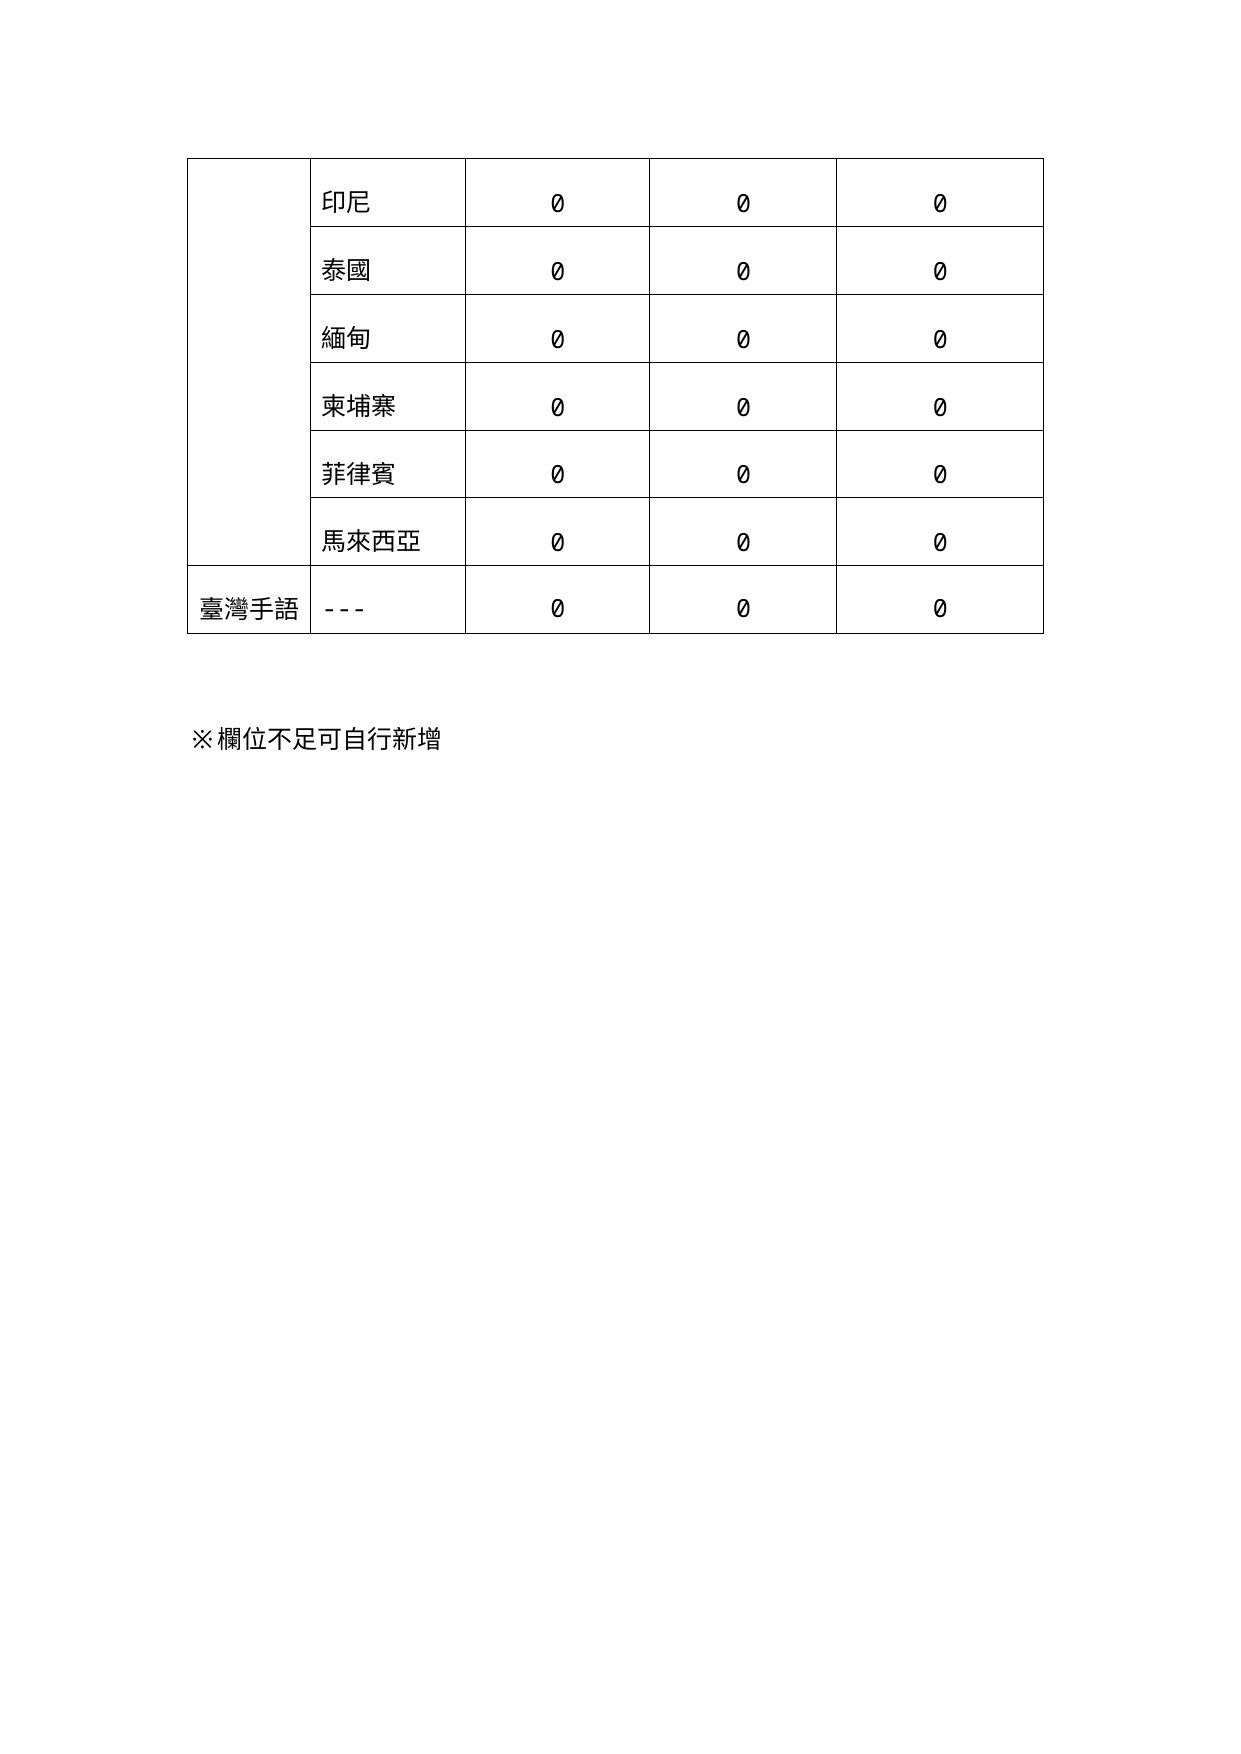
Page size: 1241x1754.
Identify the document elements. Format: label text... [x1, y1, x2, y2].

table_cell 0 [650, 431, 836, 497]
table_cell 印尼 [311, 159, 465, 226]
table_cell 0 [466, 295, 649, 362]
table_cell 0 [650, 498, 836, 565]
table_cell 0 [837, 566, 1043, 633]
table_cell 0 [650, 566, 836, 633]
table_cell 0 [466, 431, 649, 497]
table_cell 0 [650, 159, 836, 226]
table_cell 0 [837, 295, 1043, 362]
table_cell 0 [466, 363, 649, 429]
table_cell 菲律賓 [311, 431, 465, 497]
table_cell 0 [837, 159, 1043, 226]
table_cell 0 [466, 159, 649, 226]
table_cell 馬來西亞 [311, 498, 465, 565]
table_cell 0 [650, 227, 836, 294]
table_cell 臺灣手語 [188, 566, 310, 633]
table_cell 泰國 [311, 227, 465, 294]
table_cell 0 [837, 498, 1043, 565]
table_cell 0 [466, 566, 649, 633]
table_cell 0 [466, 498, 649, 565]
text ※欄位不足可自行新增 [187, 696, 1053, 759]
table_cell 0 [650, 363, 836, 429]
table_cell 0 [466, 227, 649, 294]
table_cell 0 [837, 363, 1043, 429]
table_cell 緬甸 [311, 295, 465, 362]
table_cell 0 [650, 295, 836, 362]
table_cell --- [311, 566, 465, 633]
table_cell 柬埔寨 [311, 363, 465, 429]
table_cell [188, 159, 310, 565]
table_cell 0 [837, 227, 1043, 294]
table_cell 0 [837, 431, 1043, 497]
